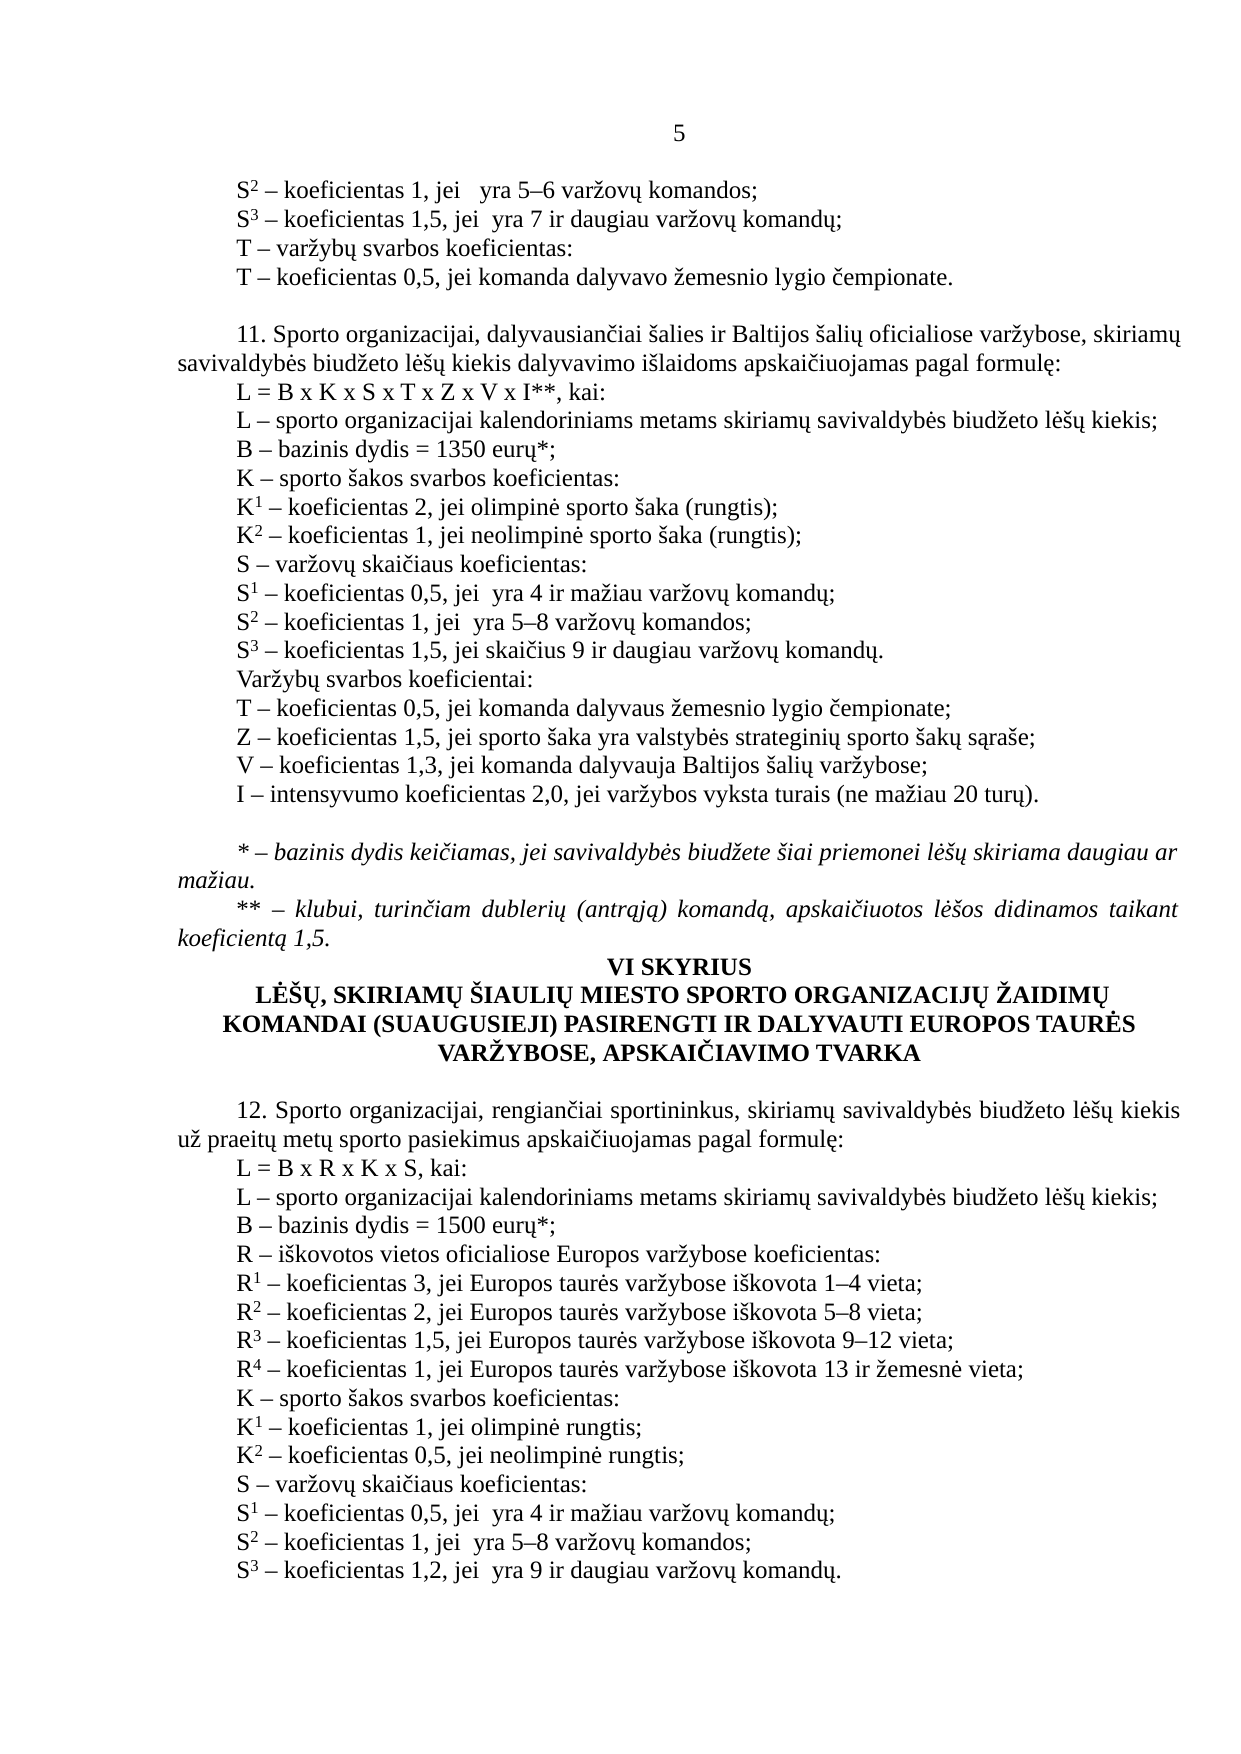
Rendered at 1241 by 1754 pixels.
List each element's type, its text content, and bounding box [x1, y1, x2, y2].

text K2 – koeficientas 0,5, jei neolimpinė rungtis; [177, 1441, 1181, 1469]
text R – iškovotos vietos oficialiose Europos varžybose koeficientas: [236, 1239, 1181, 1268]
text I – intensyvumo koeficientas 2,0, jei varžybos vyksta turais (ne mažiau 20 turų). [236, 779, 1181, 808]
text Varžybų svarbos koeficientai: [236, 664, 1181, 693]
text T – koeficientas 0,5, jei komanda dalyvaus žemesnio lygio čempionate; [236, 693, 1181, 722]
text K2 – koeficientas 1, jei neolimpinė sporto šaka (rungtis); [177, 521, 1181, 549]
text B – bazinis dydis = 1350 eurų*; [236, 434, 1181, 463]
text * – bazinis dydis keičiamas, jei savivaldybės biudžete šiai priemonei lėšų skiriama daugiau ar mažiau. [177, 837, 1181, 894]
text T – varžybų svarbos koeficientas: [236, 233, 1181, 262]
text R4 – koeficientas 1, jei Europos taurės varžybose iškovota 13 ir žemesnė vieta; [177, 1354, 1181, 1383]
text Z – koeficientas 1,5, jei sporto šaka yra valstybės strateginių sporto šakų sąraše; [236, 722, 1181, 751]
text K1 – koeficientas 1, jei olimpinė rungtis; [177, 1412, 1181, 1441]
text K – sporto šakos svarbos koeficientas: [236, 463, 1181, 492]
text L – sporto organizacijai kalendoriniams metams skiriamų savivaldybės biudžeto lėšų kiekis; [236, 1182, 1181, 1211]
text L = B x R x K x S, kai: [236, 1153, 1181, 1182]
text S2 – koeficientas 1, jei yra 5–8 varžovų komandos; [177, 1527, 1181, 1556]
text R2 – koeficientas 2, jei Europos taurės varžybose iškovota 5–8 vieta; [177, 1297, 1181, 1326]
text S1 – koeficientas 0,5, jei yra 4 ir mažiau varžovų komandų; [177, 578, 1181, 607]
text 11. Sporto organizacijai, dalyvausiančiai šalies ir Baltijos šalių oficialiose varžybose, skiriamų savivaldybės biudžeto lėšų kiekis dalyvavimo išlaidoms apskaičiuojamas pagal formulę: [177, 319, 1181, 377]
text T – koeficientas 0,5, jei komanda dalyvavo žemesnio lygio čempionate. [236, 262, 1181, 291]
text L = B x K x S x T x Z x V x I**, kai: [236, 377, 1181, 406]
text K1 – koeficientas 2, jei olimpinė sporto šaka (rungtis); [177, 492, 1181, 521]
text S3 – koeficientas 1,5, jei skaičius 9 ir daugiau varžovų komandų. [177, 636, 1181, 664]
text VI SKYRIUS [177, 952, 1181, 981]
text S2 – koeficientas 1, jei yra 5–6 varžovų komandos; [177, 176, 1181, 204]
text K – sporto šakos svarbos koeficientas: [177, 1383, 1181, 1412]
text S1 – koeficientas 0,5, jei yra 4 ir mažiau varžovų komandų; [177, 1498, 1181, 1527]
text S – varžovų skaičiaus koeficientas: [236, 549, 1181, 578]
text B – bazinis dydis = 1500 eurų*; [236, 1211, 1181, 1239]
text S3 – koeficientas 1,2, jei yra 9 ir daugiau varžovų komandų. [177, 1556, 1181, 1584]
text R3 – koeficientas 1,5, jei Europos taurės varžybose iškovota 9–12 vieta; [177, 1326, 1181, 1354]
text S2 – koeficientas 1, jei yra 5–8 varžovų komandos; [177, 607, 1181, 636]
text S3 – koeficientas 1,5, jei yra 7 ir daugiau varžovų komandų; [177, 204, 1181, 233]
text LĖŠŲ, SKIRIAMŲ ŠIAULIŲ MIESTO SPORTO ORGANIZACIJŲ ŽAIDIMŲ KOMANDAI (SUAUGUSIEJI) PASIRENGTI IR DALYVAUTI EUROPOS TAURĖS VARŽYBOSE, APSKAIČIAVIMO TVARKA [177, 981, 1181, 1067]
text ** – klubui, turinčiam dublerių (antrąją) komandą, apskaičiuotos lėšos didinamos taikant koeficientą 1,5. [177, 894, 1181, 952]
text V – koeficientas 1,3, jei komanda dalyvauja Baltijos šalių varžybose; [236, 751, 1181, 779]
text L – sporto organizacijai kalendoriniams metams skiriamų savivaldybės biudžeto lėšų kiekis; [236, 406, 1240, 434]
text R1 – koeficientas 3, jei Europos taurės varžybose iškovota 1–4 vieta; [177, 1268, 1181, 1297]
text S – varžovų skaičiaus koeficientas: [236, 1469, 1181, 1498]
text 12. Sporto organizacijai, rengiančiai sportininkus, skiriamų savivaldybės biudžeto lėšų kiekis už praeitų metų sporto pasiekimus apskaičiuojamas pagal formulę: [177, 1096, 1181, 1153]
